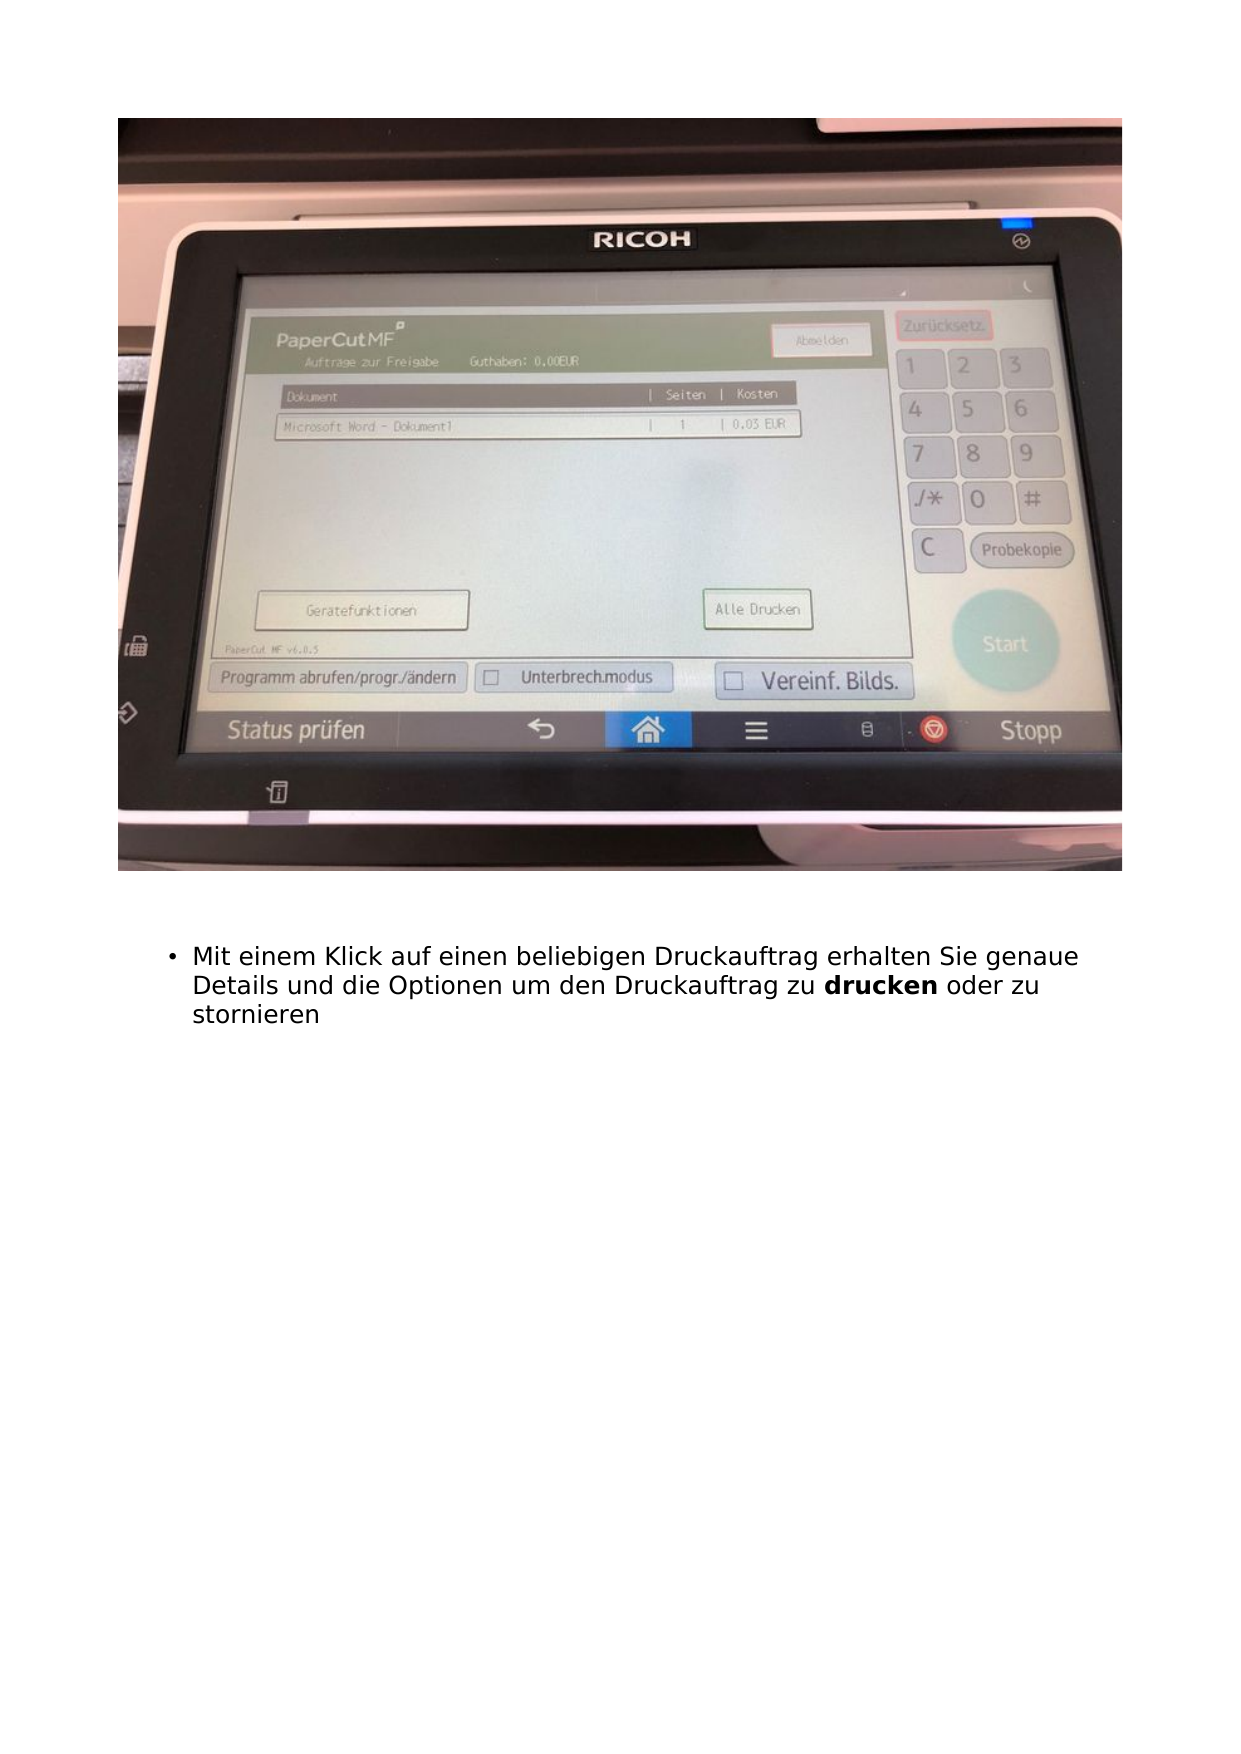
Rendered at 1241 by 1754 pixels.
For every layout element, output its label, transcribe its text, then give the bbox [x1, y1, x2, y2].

picture [118, 118, 1123, 871]
list Mit einem Klick auf einen beliebigen Druckauftrag erhalten Sie genaue Details und die Optionen um den Druckauftrag zu drucken oder zu stornieren [177, 942, 1122, 1030]
